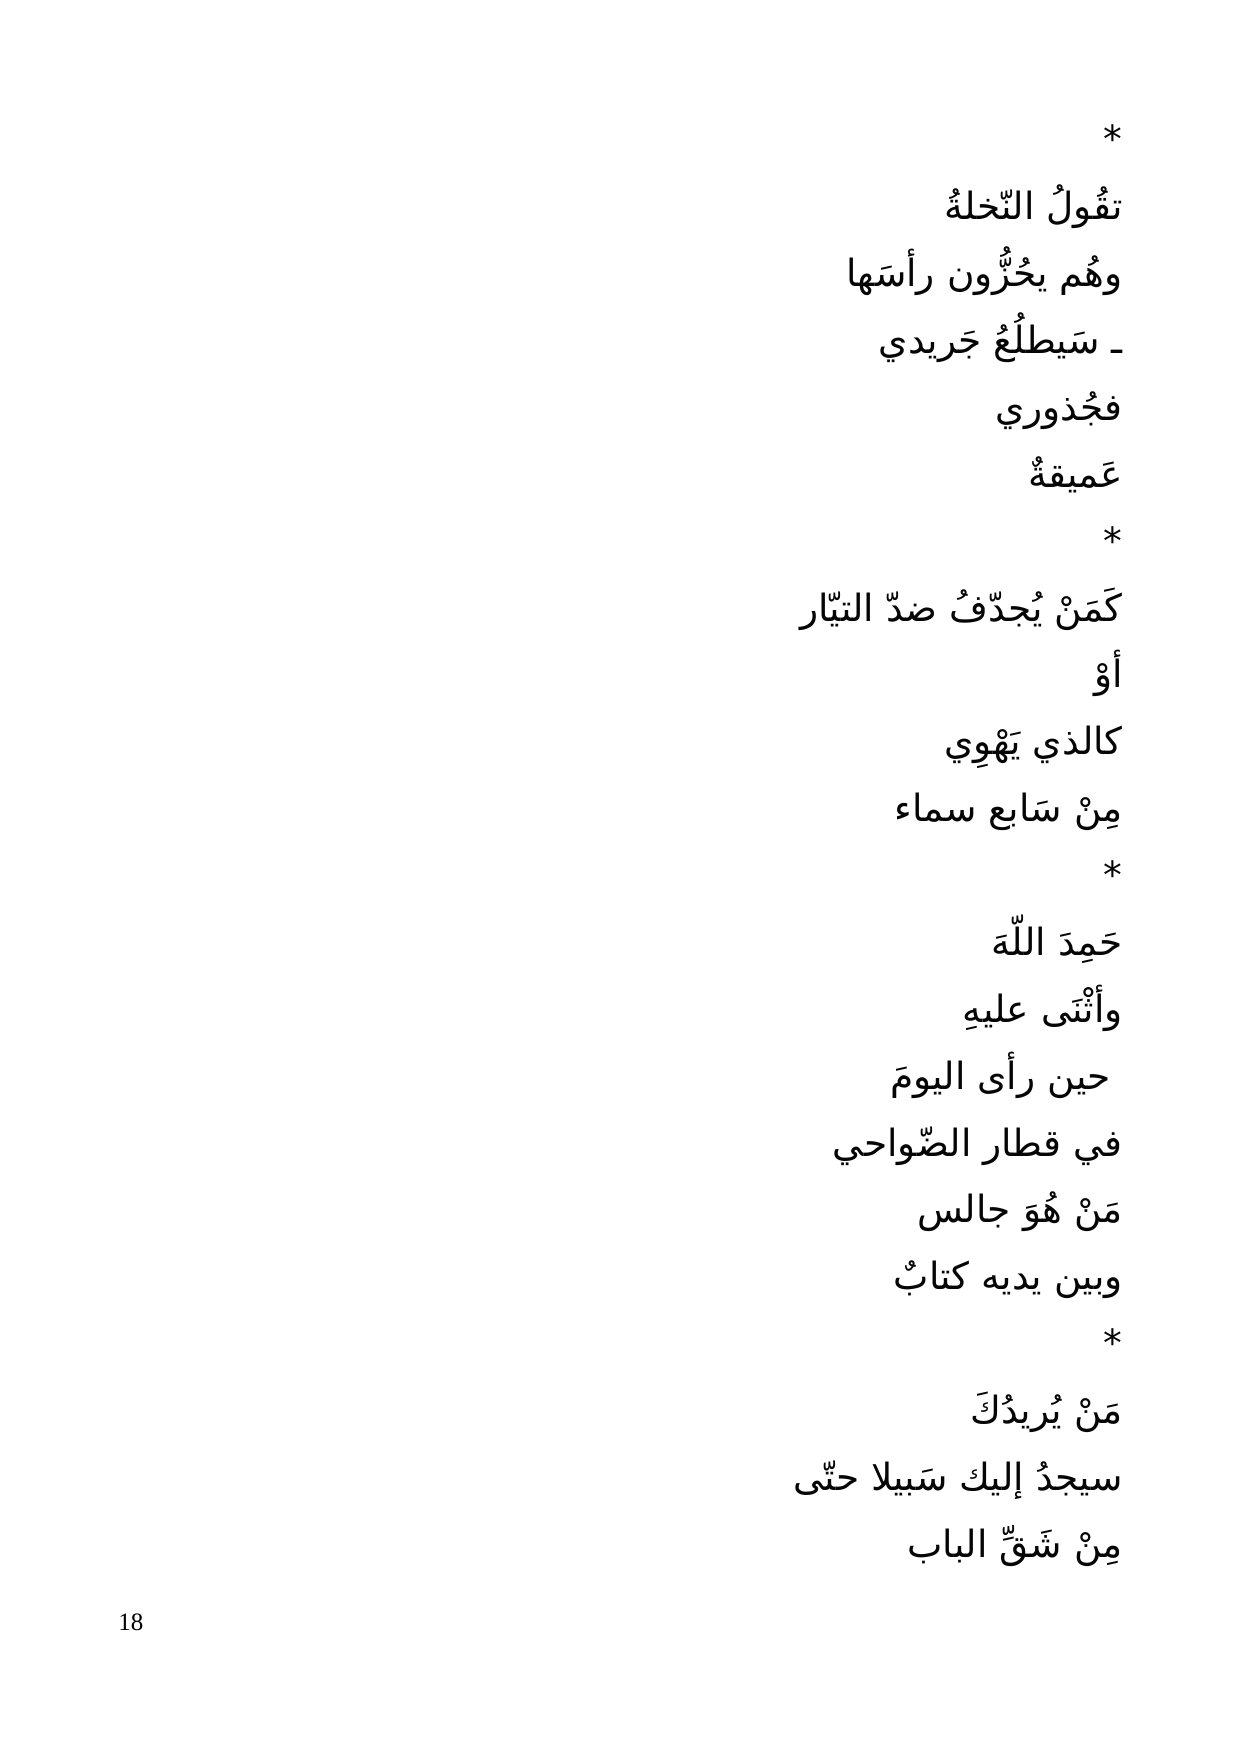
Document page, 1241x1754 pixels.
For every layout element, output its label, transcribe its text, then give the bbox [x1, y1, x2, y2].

text عَميقةٌ [118, 452, 1122, 496]
text مَنْ يُريدُكَ [118, 1389, 1122, 1432]
text أوْ [118, 653, 1122, 697]
text تقُولُ النّخلةُ [118, 185, 1122, 229]
text * [118, 1322, 1122, 1366]
text مَنْ هُوَ جالس [118, 1188, 1122, 1232]
text حين رأى اليومَ [118, 1054, 1122, 1098]
text سيجدُ إليك سَبيلا حتّى [118, 1456, 1122, 1499]
text * [118, 118, 1122, 162]
text فجُذوري [118, 386, 1122, 429]
text * [118, 854, 1122, 897]
text مِنْ سَابع سماء [118, 787, 1122, 831]
text في قطار الضّواحي [118, 1121, 1122, 1165]
text وأثْنَى عليهِ [118, 987, 1122, 1031]
text كالذي يَهْوِي [118, 720, 1122, 764]
text كَمَنْ يُجدّفُ ضدّ التيّار [118, 586, 1122, 630]
text وبين يديه كتابٌ [118, 1255, 1122, 1299]
text * [118, 519, 1122, 563]
text حَمِدَ اللّهَ [118, 921, 1122, 964]
text وهُم يحُزُّون رأسَها [118, 252, 1122, 296]
text مِنْ شَقِّ الباب [118, 1522, 1122, 1566]
text ـ سَيطلُعُ جَريدي [118, 319, 1122, 362]
